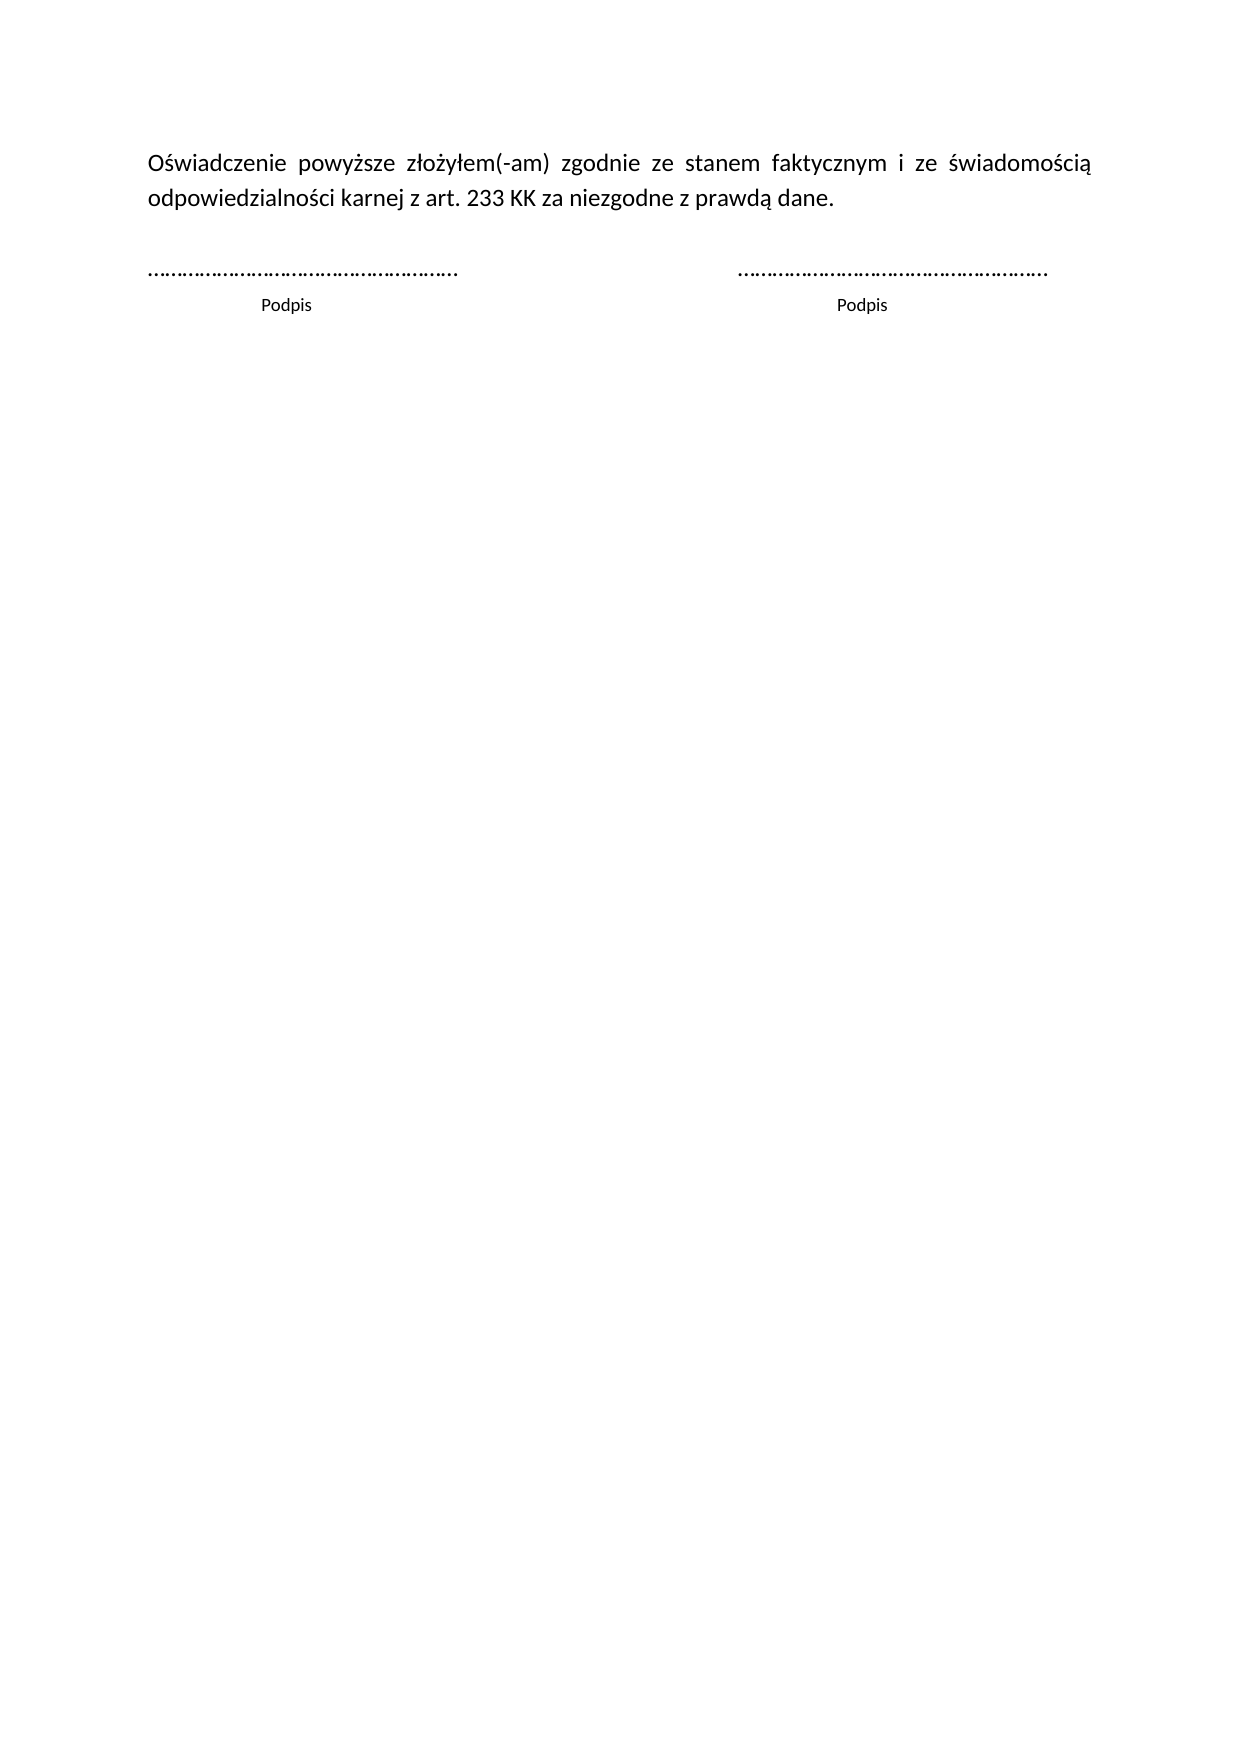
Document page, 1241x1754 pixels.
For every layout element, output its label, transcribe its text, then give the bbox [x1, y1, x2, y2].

text Podpis Podpis [221, 288, 1093, 318]
text ……………………………………………… ……………………………………………… [148, 253, 1093, 283]
text Oświadczenie powyższe złożyłem(-am) zgodnie ze stanem faktycznym i ze świadomością odpowiedzialności karnej z art. 233 KK za niezgodne z prawdą dane. [148, 148, 1093, 213]
